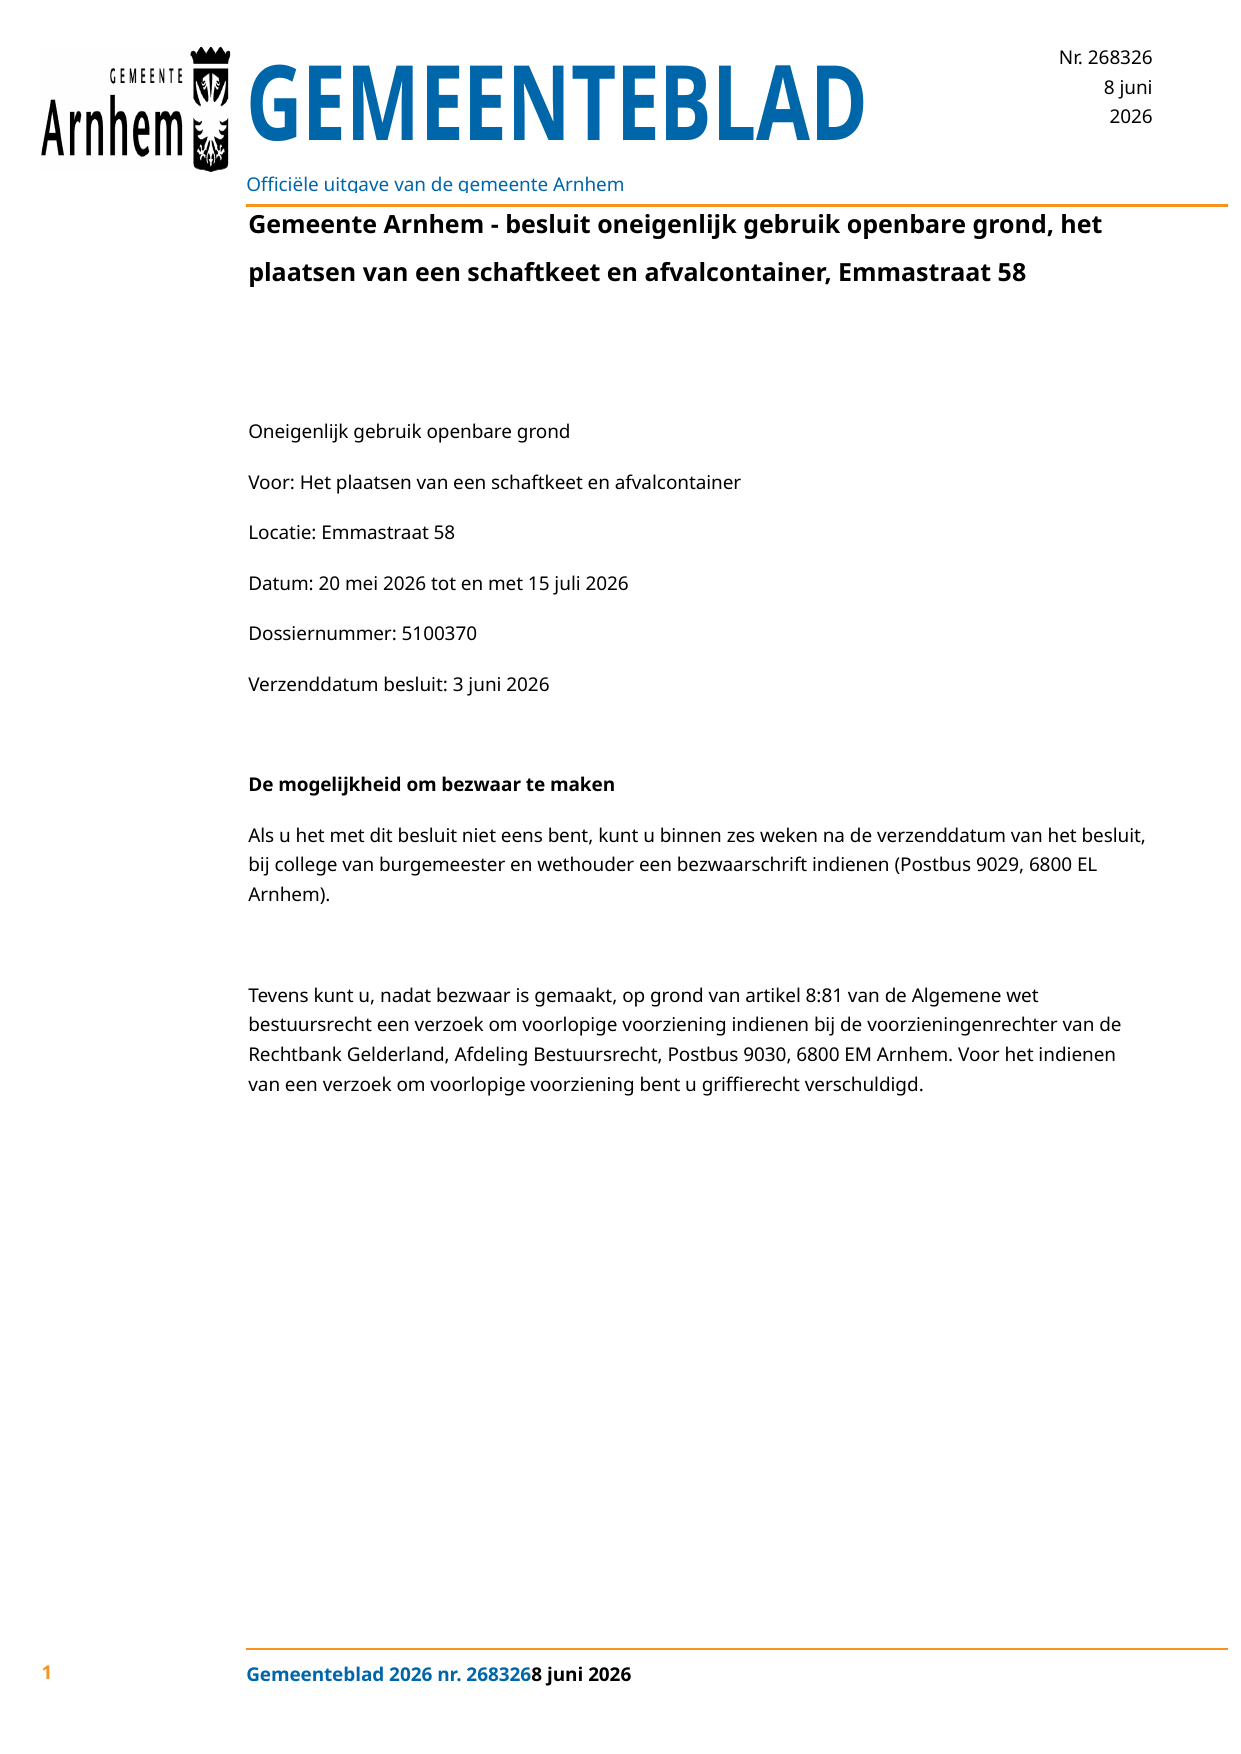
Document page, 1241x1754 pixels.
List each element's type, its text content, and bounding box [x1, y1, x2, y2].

text Dossiernummer: 5100370 [248, 620, 1152, 646]
text Voor: Het plaatsen van een schaftkeet en afvalcontainer [248, 469, 1152, 495]
text Gemeente Arnhem - besluit oneigenlijk gebruik openbare grond, het plaatsen van een schaftkeet en afvalcontainer, Emmastraat 58 [248, 207, 1152, 288]
text Locatie: Emmastraat 58 [248, 519, 1152, 545]
text Als u het met dit besluit niet eens bent, kunt u binnen zes weken na de verzenddatum van het besluit, bij college van burgemeester en wethouder een bezwaarschrift indienen (Postbus 9029, 6800 EL Arnhem). [248, 822, 1152, 907]
picture [41, 47, 231, 172]
text Tevens kunt u, nadat bezwaar is gemaakt, op grond van artikel 8:81 van de Algemene wet bestuursrecht een verzoek om voorlopige voorziening indienen bij de voorzieningenrechter van de Rechtbank Gelderland, Afdeling Bestuursrecht, Postbus 9030, 6800 EM Arnhem. Voor het indienen van een verzoek om voorlopige voorziening bent u griffierecht verschuldigd. [248, 982, 1152, 1097]
text De mogelijkheid om bezwaar te maken [248, 772, 1152, 797]
text Oneigenlijk gebruik openbare grond [248, 419, 1152, 444]
text Datum: 20 mei 2026 tot en met 15 juli 2026 [248, 570, 1152, 596]
text Verzenddatum besluit: 3 juni 2026 [248, 671, 1152, 697]
